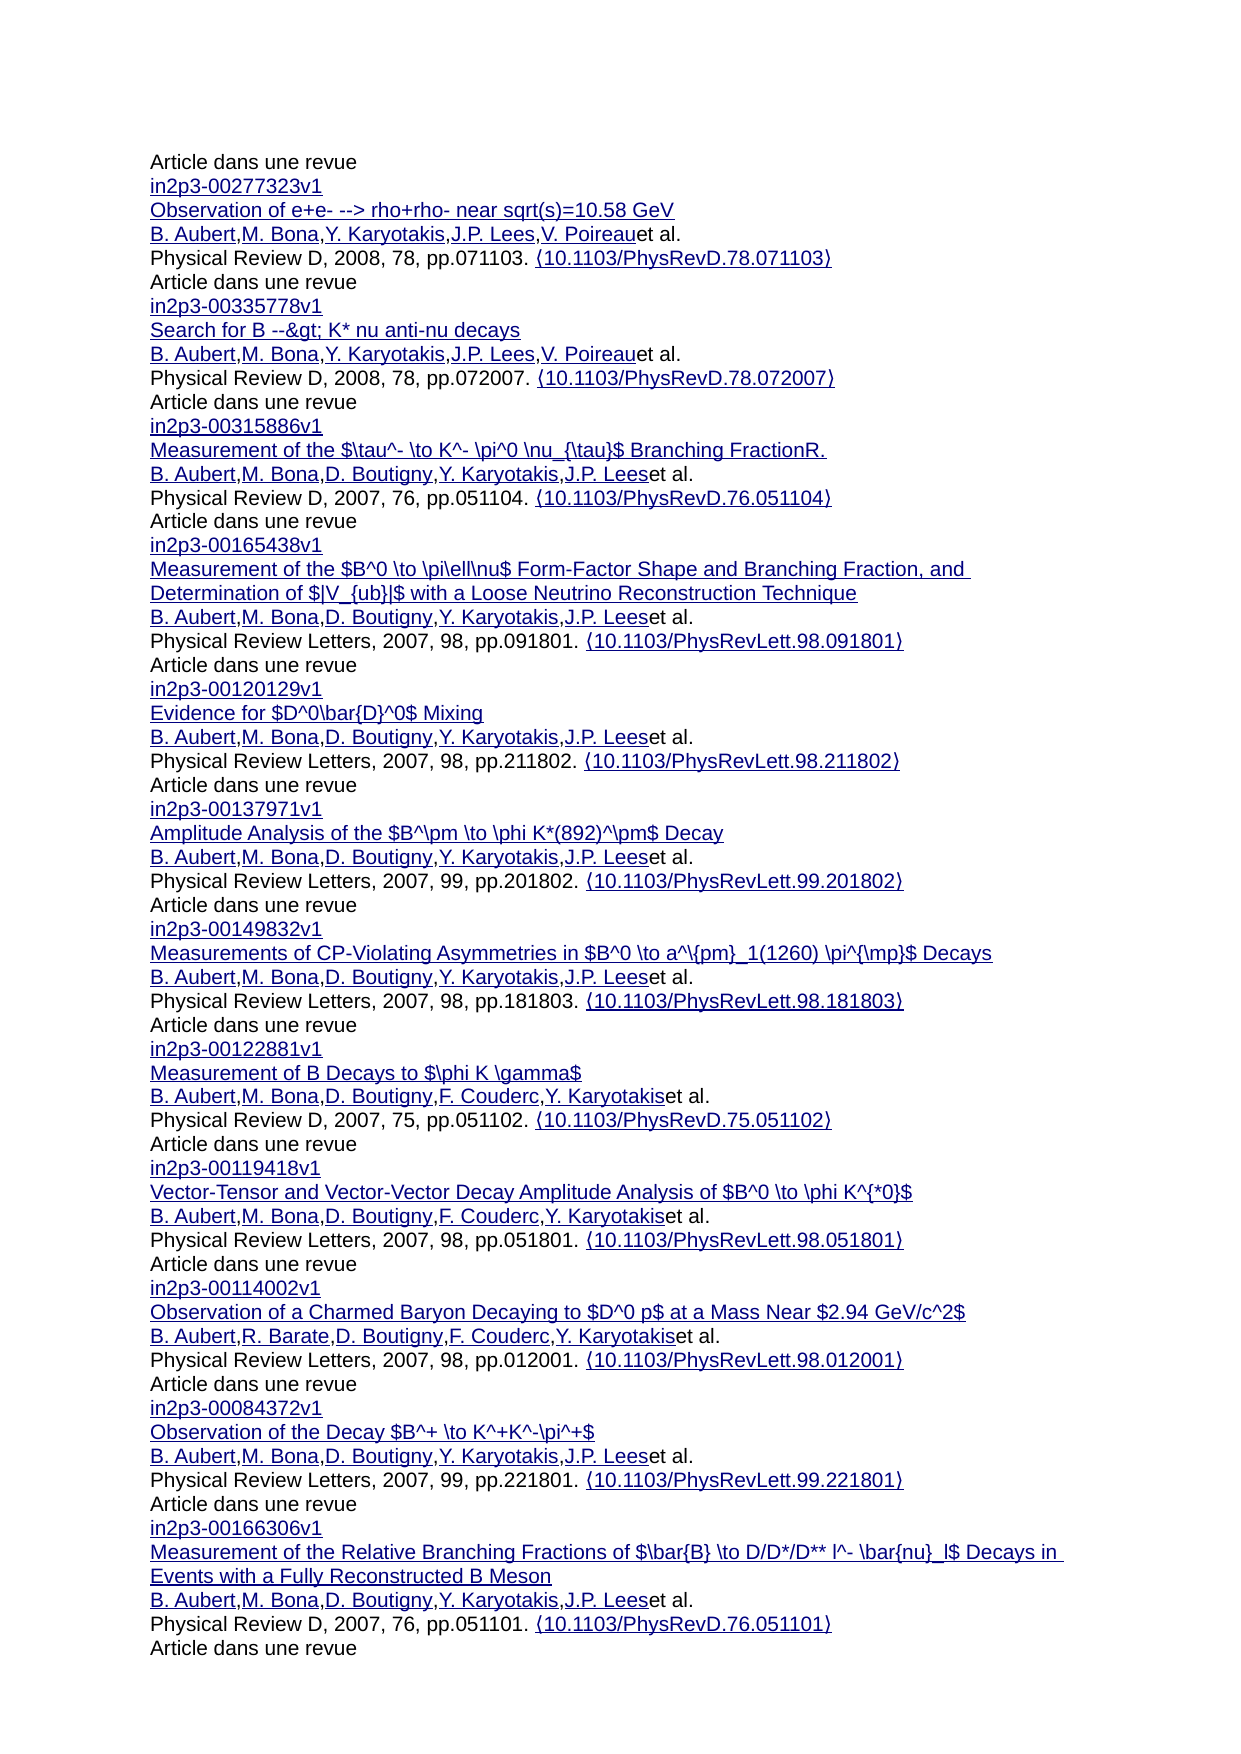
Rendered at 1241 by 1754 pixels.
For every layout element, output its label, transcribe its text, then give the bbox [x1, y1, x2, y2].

table_cell Measurements of CP-Violating Asymmetries in $B^0 \to a^\{pm}_1(1260) \pi^{\mp}$ Decays B. Aubert,M. Bona,D. Boutigny,Y. Karyotakis,J.P. Leeset al. Physical Review Letters, 2007, 98, pp.181803. ⟨10.1103/PhysRevLett.98.181803⟩ Article dans une revue in2p3-00122881v1 [150, 941, 1090, 1060]
table_cell Measurement of B Decays to $\phi K \gamma$ B. Aubert,M. Bona,D. Boutigny,F. Couderc,Y. Karyotakiset al. Physical Review D, 2007, 75, pp.051102. ⟨10.1103/PhysRevD.75.051102⟩ Article dans une revue in2p3-00119418v1 [150, 1060, 1090, 1180]
table_cell Vector-Tensor and Vector-Vector Decay Amplitude Analysis of $B^0 \to \phi K^{*0}$ B. Aubert,M. Bona,D. Boutigny,F. Couderc,Y. Karyotakiset al. Physical Review Letters, 2007, 98, pp.051801. ⟨10.1103/PhysRevLett.98.051801⟩ Article dans une revue in2p3-00114002v1 [150, 1180, 1090, 1300]
table_cell Search for B --&gt; K* nu anti-nu decays B. Aubert,M. Bona,Y. Karyotakis,J.P. Lees,V. Poireauet al. Physical Review D, 2008, 78, pp.072007. ⟨10.1103/PhysRevD.78.072007⟩ Article dans une revue in2p3-00315886v1 [150, 318, 1090, 437]
table_cell Measurement of the $B^0 \to \pi\ell\nu$ Form-Factor Shape and Branching Fraction, and Determination of $|V_{ub}|$ with a Loose Neutrino Reconstruction Technique B. Aubert,M. Bona,D. Boutigny,Y. Karyotakis,J.P. Leeset al. Physical Review Letters, 2007, 98, pp.091801. ⟨10.1103/PhysRevLett.98.091801⟩ Article dans une revue in2p3-00120129v1 [150, 557, 1090, 701]
table_cell Evidence for $D^0\bar{D}^0$ Mixing B. Aubert,M. Bona,D. Boutigny,Y. Karyotakis,J.P. Leeset al. Physical Review Letters, 2007, 98, pp.211802. ⟨10.1103/PhysRevLett.98.211802⟩ Article dans une revue in2p3-00137971v1 [150, 701, 1090, 821]
table_cell Amplitude Analysis of the $B^\pm \to \phi K*(892)^\pm$ Decay B. Aubert,M. Bona,D. Boutigny,Y. Karyotakis,J.P. Leeset al. Physical Review Letters, 2007, 99, pp.201802. ⟨10.1103/PhysRevLett.99.201802⟩ Article dans une revue in2p3-00149832v1 [150, 821, 1090, 941]
table_cell Measurement of the $\tau^- \to K^- \pi^0 \nu_{\tau}$ Branching FractionR. B. Aubert,M. Bona,D. Boutigny,Y. Karyotakis,J.P. Leeset al. Physical Review D, 2007, 76, pp.051104. ⟨10.1103/PhysRevD.76.051104⟩ Article dans une revue in2p3-00165438v1 [150, 438, 1090, 557]
table_cell Measurement of the Relative Branching Fractions of $\bar{B} \to D/D*/D** l^- \bar{nu}_l$ Decays in Events with a Fully Reconstructed B Meson B. Aubert,M. Bona,D. Boutigny,Y. Karyotakis,J.P. Leeset al. Physical Review D, 2007, 76, pp.051101. ⟨10.1103/PhysRevD.76.051101⟩ Article dans une revue [150, 1540, 1090, 1659]
table_cell Observation of e+e- --> rho+rho- near sqrt(s)=10.58 GeV B. Aubert,M. Bona,Y. Karyotakis,J.P. Lees,V. Poireauet al. Physical Review D, 2008, 78, pp.071103. ⟨10.1103/PhysRevD.78.071103⟩ Article dans une revue in2p3-00335778v1 [150, 198, 1090, 318]
table_cell Observation of a Charmed Baryon Decaying to $D^0 p$ at a Mass Near $2.94 GeV/c^2$ B. Aubert,R. Barate,D. Boutigny,F. Couderc,Y. Karyotakiset al. Physical Review Letters, 2007, 98, pp.012001. ⟨10.1103/PhysRevLett.98.012001⟩ Article dans une revue in2p3-00084372v1 [150, 1300, 1090, 1420]
table_cell Observation of the Decay $B^+ \to K^+K^-\pi^+$ B. Aubert,M. Bona,D. Boutigny,Y. Karyotakis,J.P. Leeset al. Physical Review Letters, 2007, 99, pp.221801. ⟨10.1103/PhysRevLett.99.221801⟩ Article dans une revue in2p3-00166306v1 [150, 1420, 1090, 1539]
table_cell Article dans une revue in2p3-00277323v1 [150, 150, 1090, 198]
